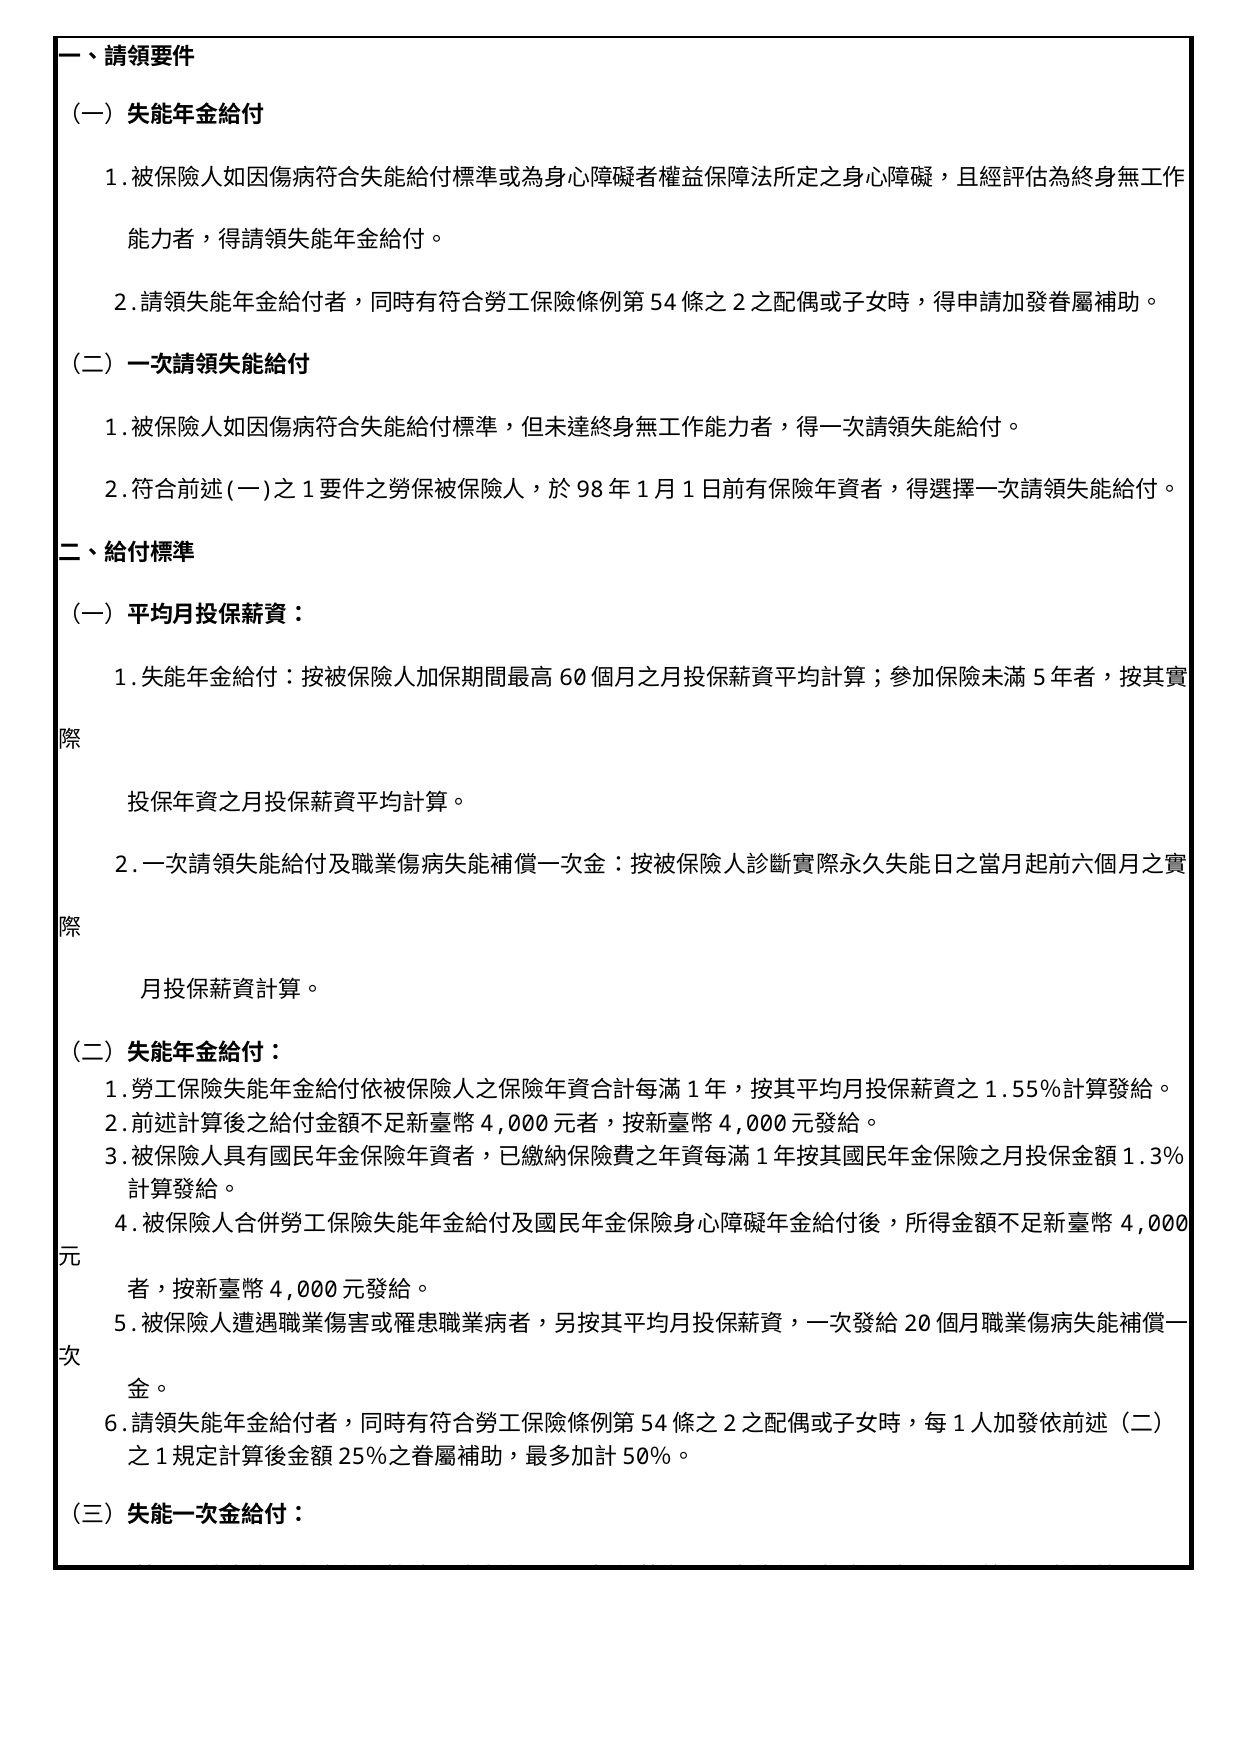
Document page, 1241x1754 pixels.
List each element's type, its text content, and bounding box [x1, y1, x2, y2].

table_cell 一、請領要件 （一）失能年金給付 1.被保險人如因傷病符合失能給付標準或為身心障礙者權益保障法所定之身心障礙，且經評估為終身無工作 能力者，得請領失能年金給付。 2.請領失能年金給付者，同時有符合勞工保險條例第54條之2之配偶或子女時，得申請加發眷屬補助。 （二）一次請領失能給付 1.被保險人如因傷病符合失能給付標準，但未達終身無工作能力者，得一次請領失能給付。 2.符合前述(一)之1要件之勞保被保險人，於98年1月1日前有保險年資者，得選擇一次請領失能給付。 二、給付標準 （一）平均月投保薪資： 1.失能年金給付：按被保險人加保期間最高60個月之月投保薪資平均計算；參加保險未滿5年者，按其實際 投保年資之月投保薪資平均計算。 2.一次請領失能給付及職業傷病失能補償一次金：按被保險人診斷實際永久失能日之當月起前六個月之實際 月投保薪資計算。 （二）失能年金給付： 1.勞工保險失能年金給付依被保險人之保險年資合計每滿1年，按其平均月投保薪資之1.55％計算發給。 2.前述計算後之給付金額不足新臺幣4,000元者，按新臺幣4,000元發給。 3.被保險人具有國民年金保險年資者，已繳納保險費之年資每滿1年按其國民年金保險之月投保金額1.3％ 計算發給。 4.被保險人合併勞工保險失能年金給付及國民年金保險身心障礙年金給付後，所得金額不足新臺幣4,000元 者，按新臺幣4,000元發給。 5.被保險人遭遇職業傷害或罹患職業病者，另按其平均月投保薪資，一次發給20個月職業傷病失能補償一次 金。 6.請領失能年金給付者，同時有符合勞工保險條例第54條之2之配偶或子女時，每1人加發依前述（二） 之1規定計算後金額25％之眷屬補助，最多加計50％。 （三）失能一次金給付： 勞工保險失能一次金給付按被保險人之平均月投保薪資，依失能給付標準規定之給付等級日數計算發給。 被保險人遭遇職業傷害或罹患職業病者，另按其平均月投保薪資，依規定之給付標準增給50％。 三、請領手續 （一）被保險人請領失能給付，應提具下列書據證件： 1.勞工保險失能給付申請書及給付收據。 2.勞工保險失能診斷書。（空白用紙請逕洽勞保局總局1樓服務台、各地辦事處或勞保局02-23961266轉分機3666「綜合索表組」索取） 3.經醫學檢查者，附檢查報告及相關影像圖片。 ※請領失能年金給付且有符合規定之眷屬者，應一併填具勞工保險失能給付加發眷屬補助申請書及給付收據。 （二）前項勞工保險失能診斷書由醫院開具後五日內逕寄勞保局，請將「勞保失能診斷書逕寄勞工保險局證明書」 連同「勞工保險失能給付申請書及給付收據」等交由投保單位辦理請領保險給付手續。 四、附 註 （一）被保險人欲以匯至國外金融機構帳戶方式領取失能給付時，須自行負擔國外匯費(匯費以各國內匯款金融機構收費標準為依據)，並按月自被保險人應領取之失能給付金額中扣除。 （二）帳戶如超過一年未使用，或存款餘額低於往來金融機構規定之最低金額，請先洽金融機構確認該帳戶仍可正常使用，以免無法入帳。 (三) 領取年金給付者不符合給付條件或死亡時，本人或其法定繼承人應自事實發生之日起30日內，檢具相關文 件資料通知勞保局，自事實發生之次月起停止發給年金給付。如未依前述規定通知勞保局致溢領年金給付者，勞保局應以書面命溢領人於30日內繳還，勞保局並得自匯發年金給付帳戶餘額中追回溢領之年金給付。 [58, 38, 1189, 1565]
